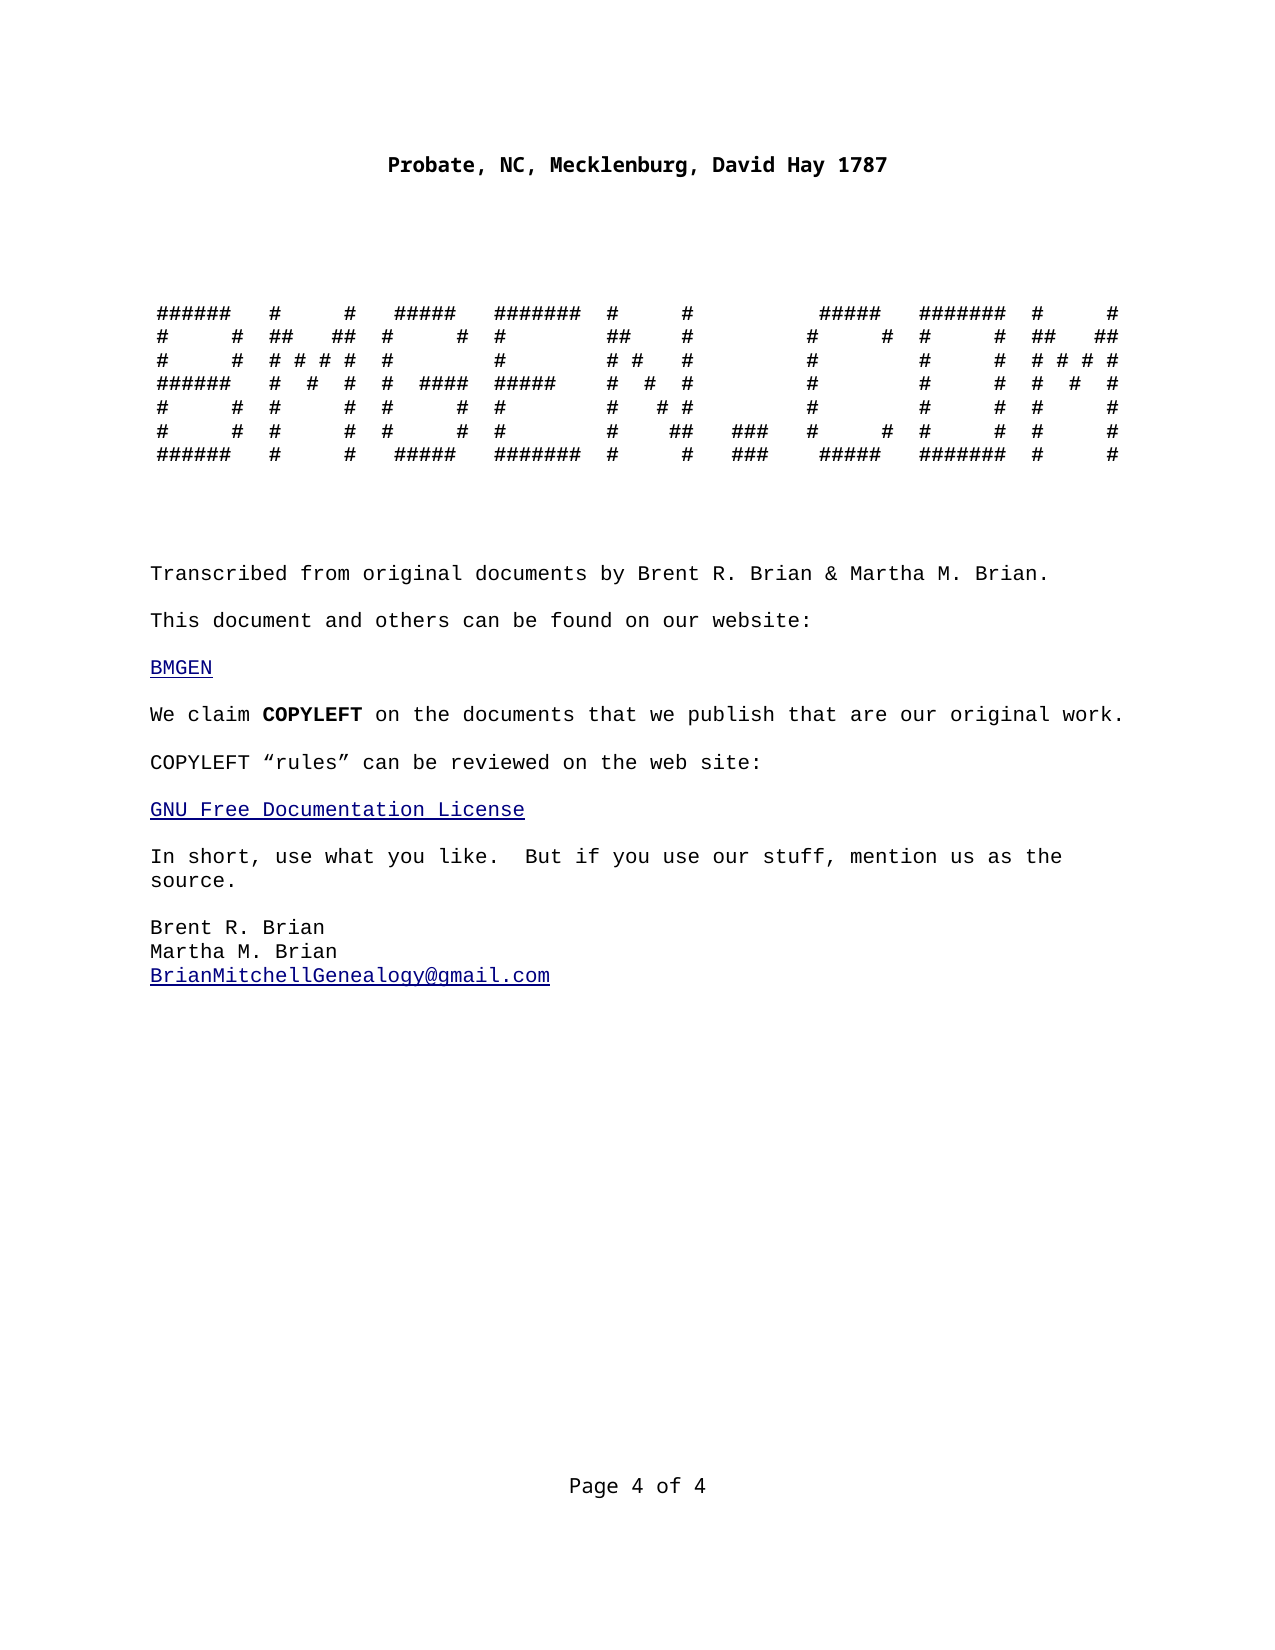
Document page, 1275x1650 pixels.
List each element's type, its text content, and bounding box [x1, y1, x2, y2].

text # # # # # # # # # # # # # # # # # # [150, 350, 1125, 373]
text ###### # # ##### ####### # # ### ##### ####### # # [150, 444, 1125, 468]
text Brent R. Brian [150, 917, 1125, 941]
text # # ## ## # # # ## # # # # # ## ## [150, 326, 1125, 350]
text We claim COPYLEFT on the documents that we publish that are our original work. [150, 704, 1125, 728]
text ###### # # # # #### ##### # # # # # # # # # [150, 373, 1125, 397]
text BMGEN [150, 657, 1125, 681]
text ###### # # ##### ####### # # ##### ####### # # [150, 302, 1125, 326]
text In short, use what you like. But if you use our stuff, mention us as the source. [150, 846, 1125, 894]
text BrianMitchellGenealogy@gmail.com [150, 964, 1125, 1012]
text # # # # # # # # # # # # # # # [150, 397, 1125, 421]
text Martha M. Brian [150, 941, 1125, 964]
text COPYLEFT “rules” can be reviewed on the web site: [150, 752, 1125, 775]
text Transcribed from original documents by Brent R. Brian & Martha M. Brian. [150, 563, 1125, 586]
text This document and others can be found on our website: [150, 610, 1125, 633]
text GNU Free Documentation License [150, 799, 1125, 823]
text # # # # # # # # ## ### # # # # # # [150, 421, 1125, 444]
